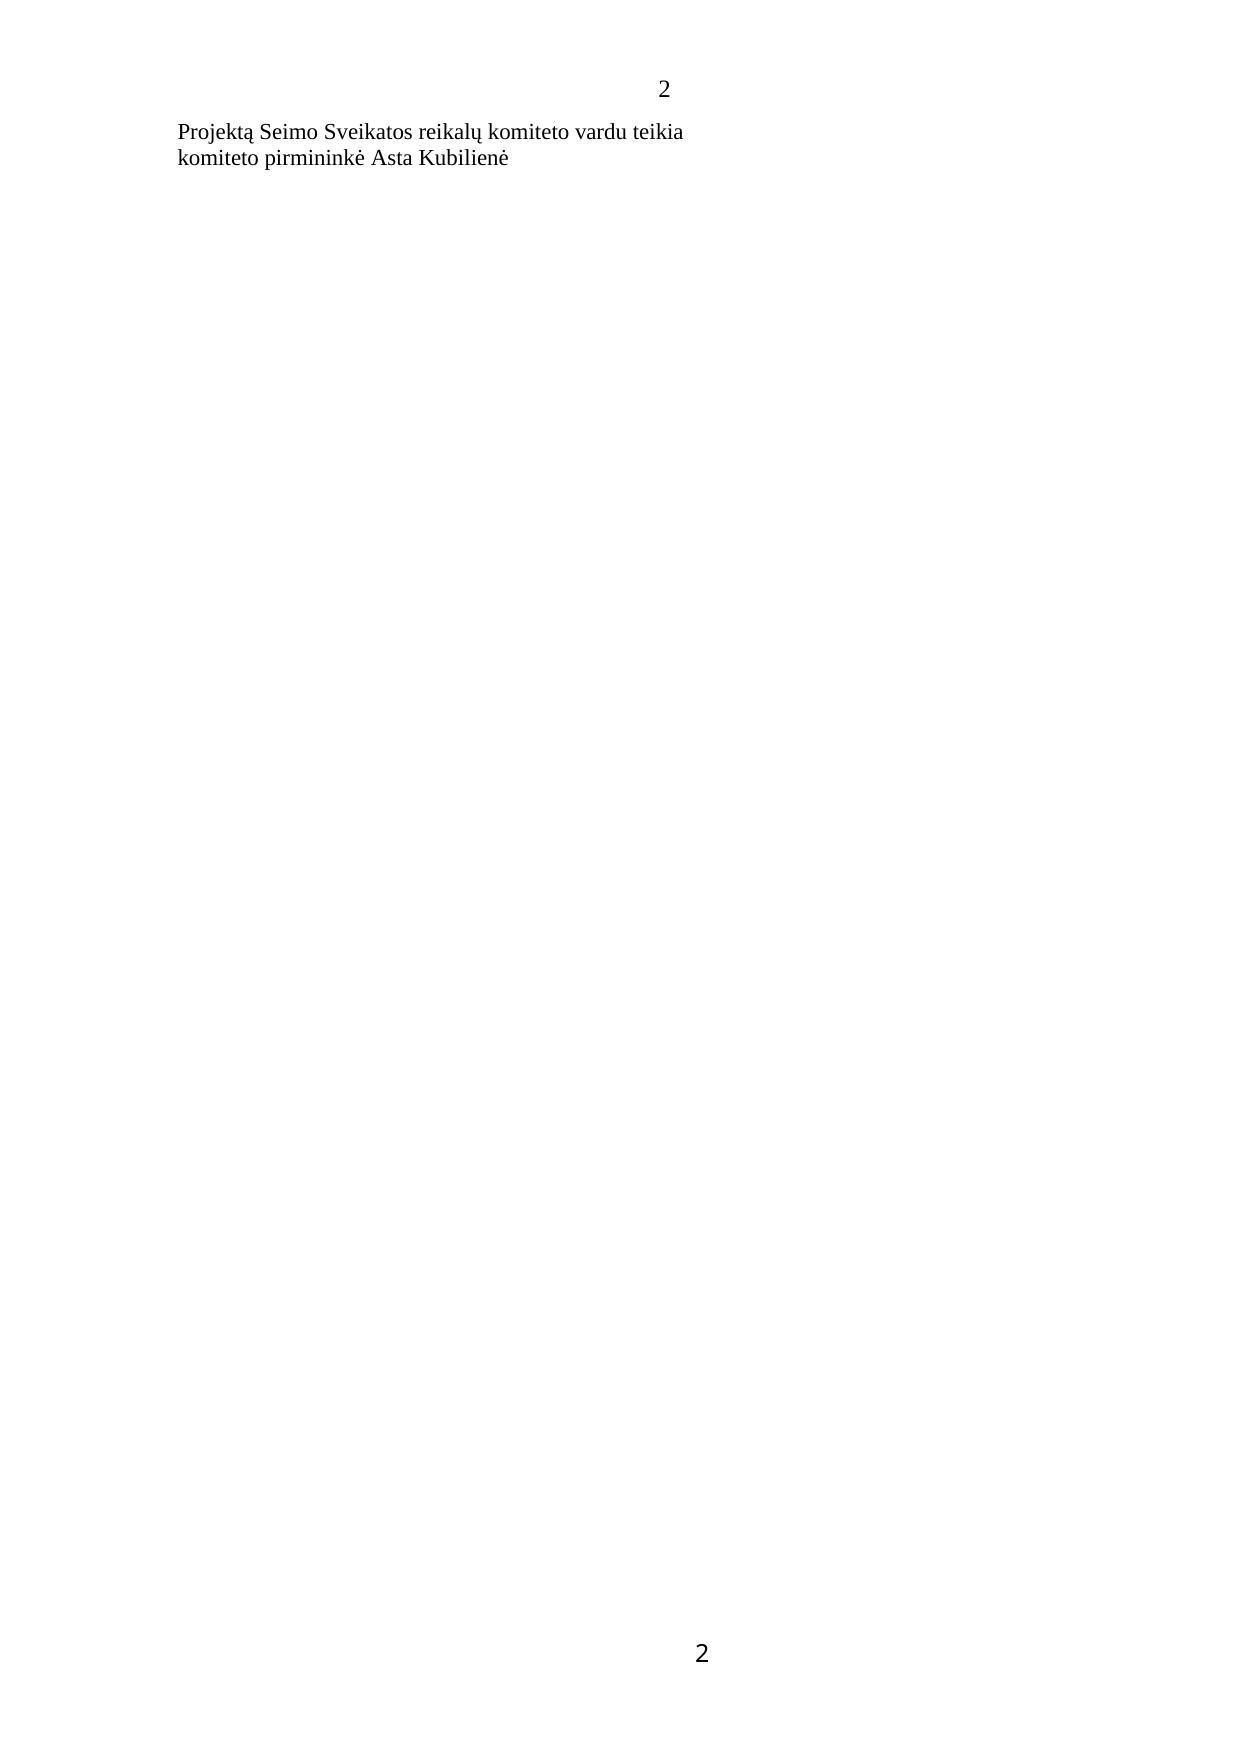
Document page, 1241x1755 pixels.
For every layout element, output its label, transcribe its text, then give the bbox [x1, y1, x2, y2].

text komiteto pirmininkė Asta Kubilienė [177, 144, 1152, 171]
text Projektą Seimo Sveikatos reikalų komiteto vardu teikia [177, 118, 1152, 144]
